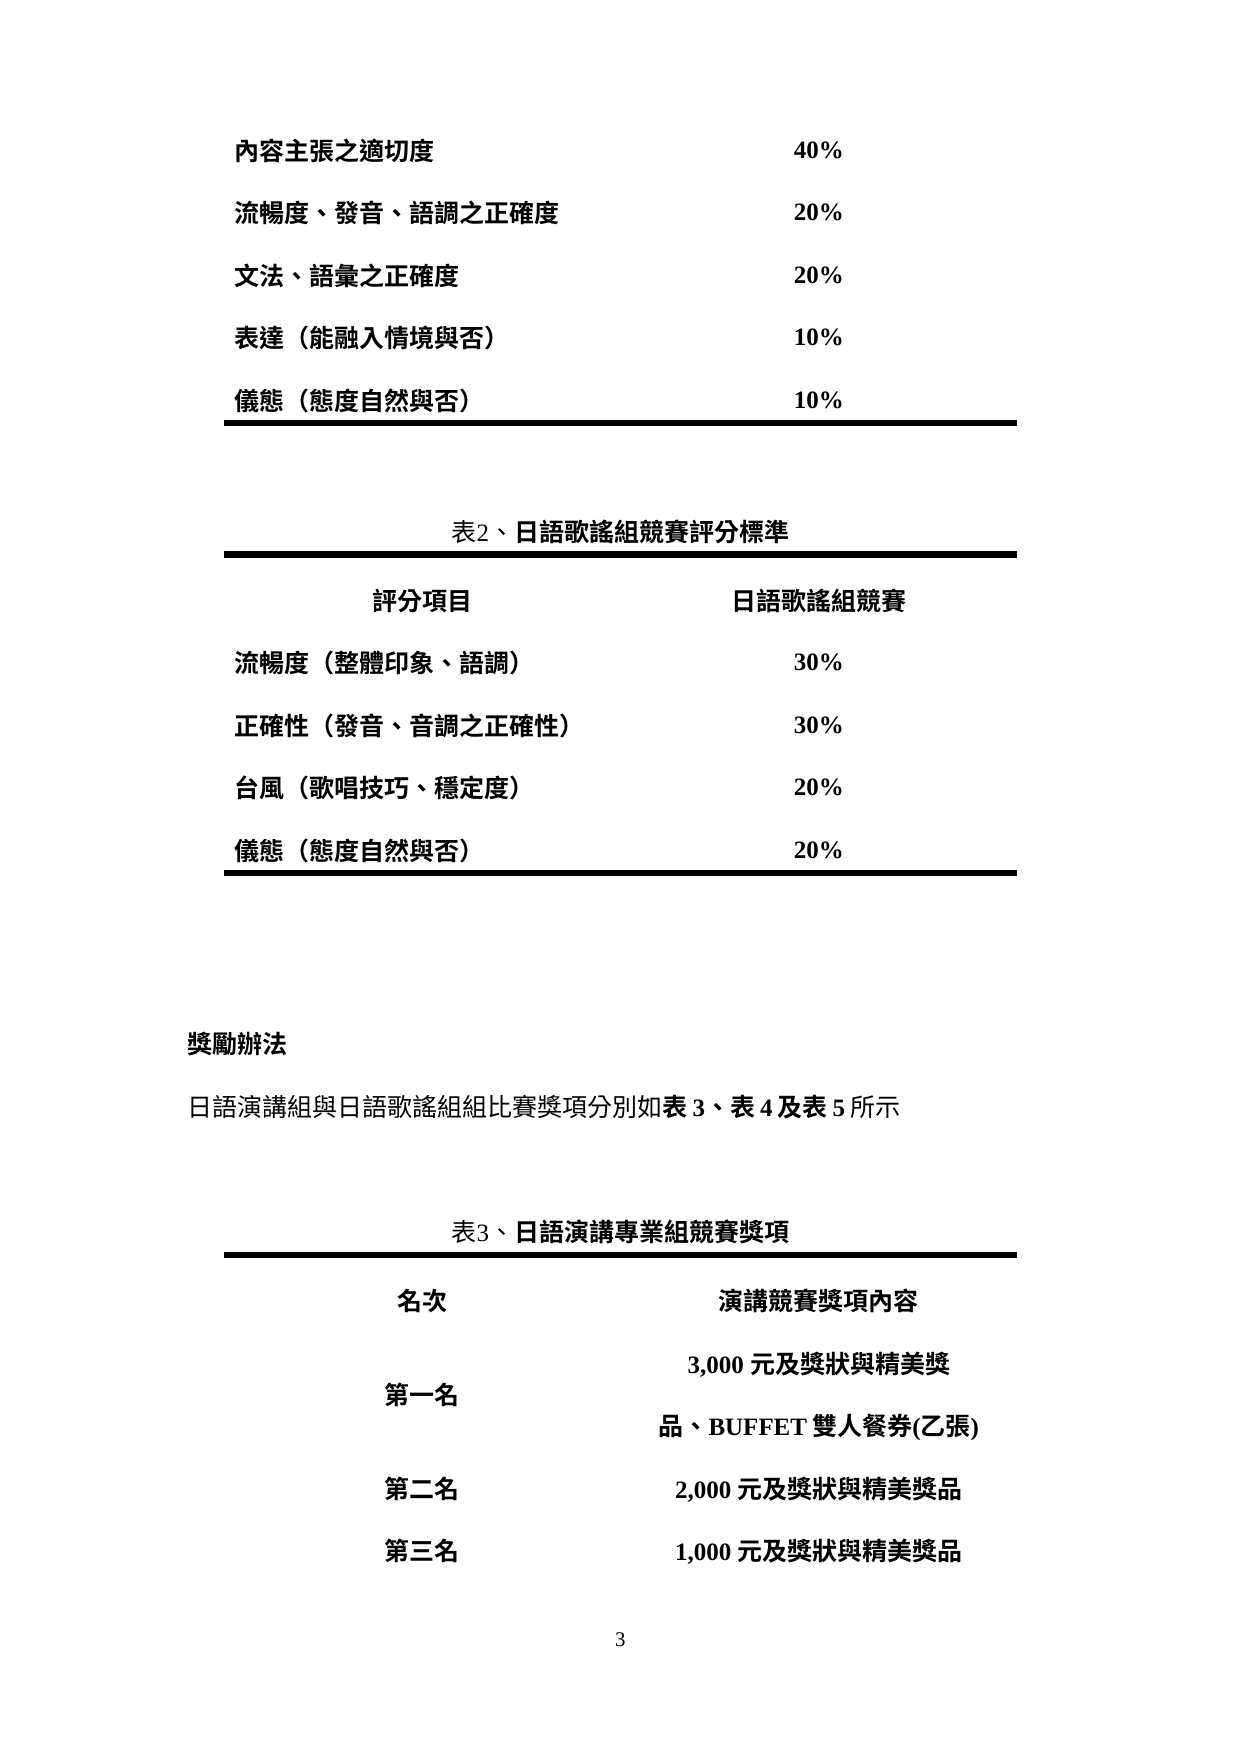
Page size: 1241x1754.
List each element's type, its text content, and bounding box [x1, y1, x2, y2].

table_cell 表達（能融入情境與否） [224, 295, 620, 358]
table_cell 文法、語彙之正確度 [224, 233, 620, 295]
table_cell 30% [620, 620, 1017, 683]
table_cell 第二名 [224, 1446, 620, 1508]
table_cell 名次 [224, 1258, 620, 1321]
table_cell 第三名 [224, 1508, 620, 1571]
table_cell 20% [620, 233, 1017, 295]
table_cell 10% [620, 358, 1017, 420]
table_cell 1,000 元及獎狀與精美獎品 [620, 1508, 1017, 1571]
table_cell 內容主張之適切度 [224, 108, 620, 170]
table_cell 流暢度、發音、語調之正確度 [224, 170, 620, 233]
table_cell 日語歌謠組競賽 [620, 558, 1017, 620]
table_cell 2,000 元及獎狀與精美獎品 [620, 1446, 1017, 1508]
text 獎勵辦法 [187, 1001, 1053, 1064]
table_cell 評分項目 [224, 558, 620, 620]
table_cell 日語歌謠組競賽評分標準 [224, 426, 1017, 551]
table_cell 正確性（發音、音調之正確性） [224, 683, 620, 745]
table_cell 40% [620, 108, 1017, 170]
table_cell 演講競賽獎項內容 [620, 1258, 1017, 1321]
table_cell 30% [620, 683, 1017, 745]
table_cell 台風（歌唱技巧、穩定度） [224, 745, 620, 808]
text 日語演講組與日語歌謠組組比賽獎項分別如表3、表4及表5所示 [187, 1064, 1053, 1126]
table_header 日語演講專業組競賽獎項 [224, 1190, 1017, 1252]
table_cell 20% [620, 808, 1017, 870]
table_cell 流暢度（整體印象、語調） [224, 620, 620, 683]
table_cell 第一名 [224, 1321, 620, 1446]
table_cell 3,000 元及獎狀與精美獎品、BUFFET雙人餐券(乙張) [620, 1321, 1017, 1446]
table_cell 儀態（態度自然與否） [224, 358, 620, 420]
table_cell 20% [620, 745, 1017, 808]
table_cell 10% [620, 295, 1017, 358]
table_cell 儀態（態度自然與否） [224, 808, 620, 870]
table_cell 20% [620, 170, 1017, 233]
